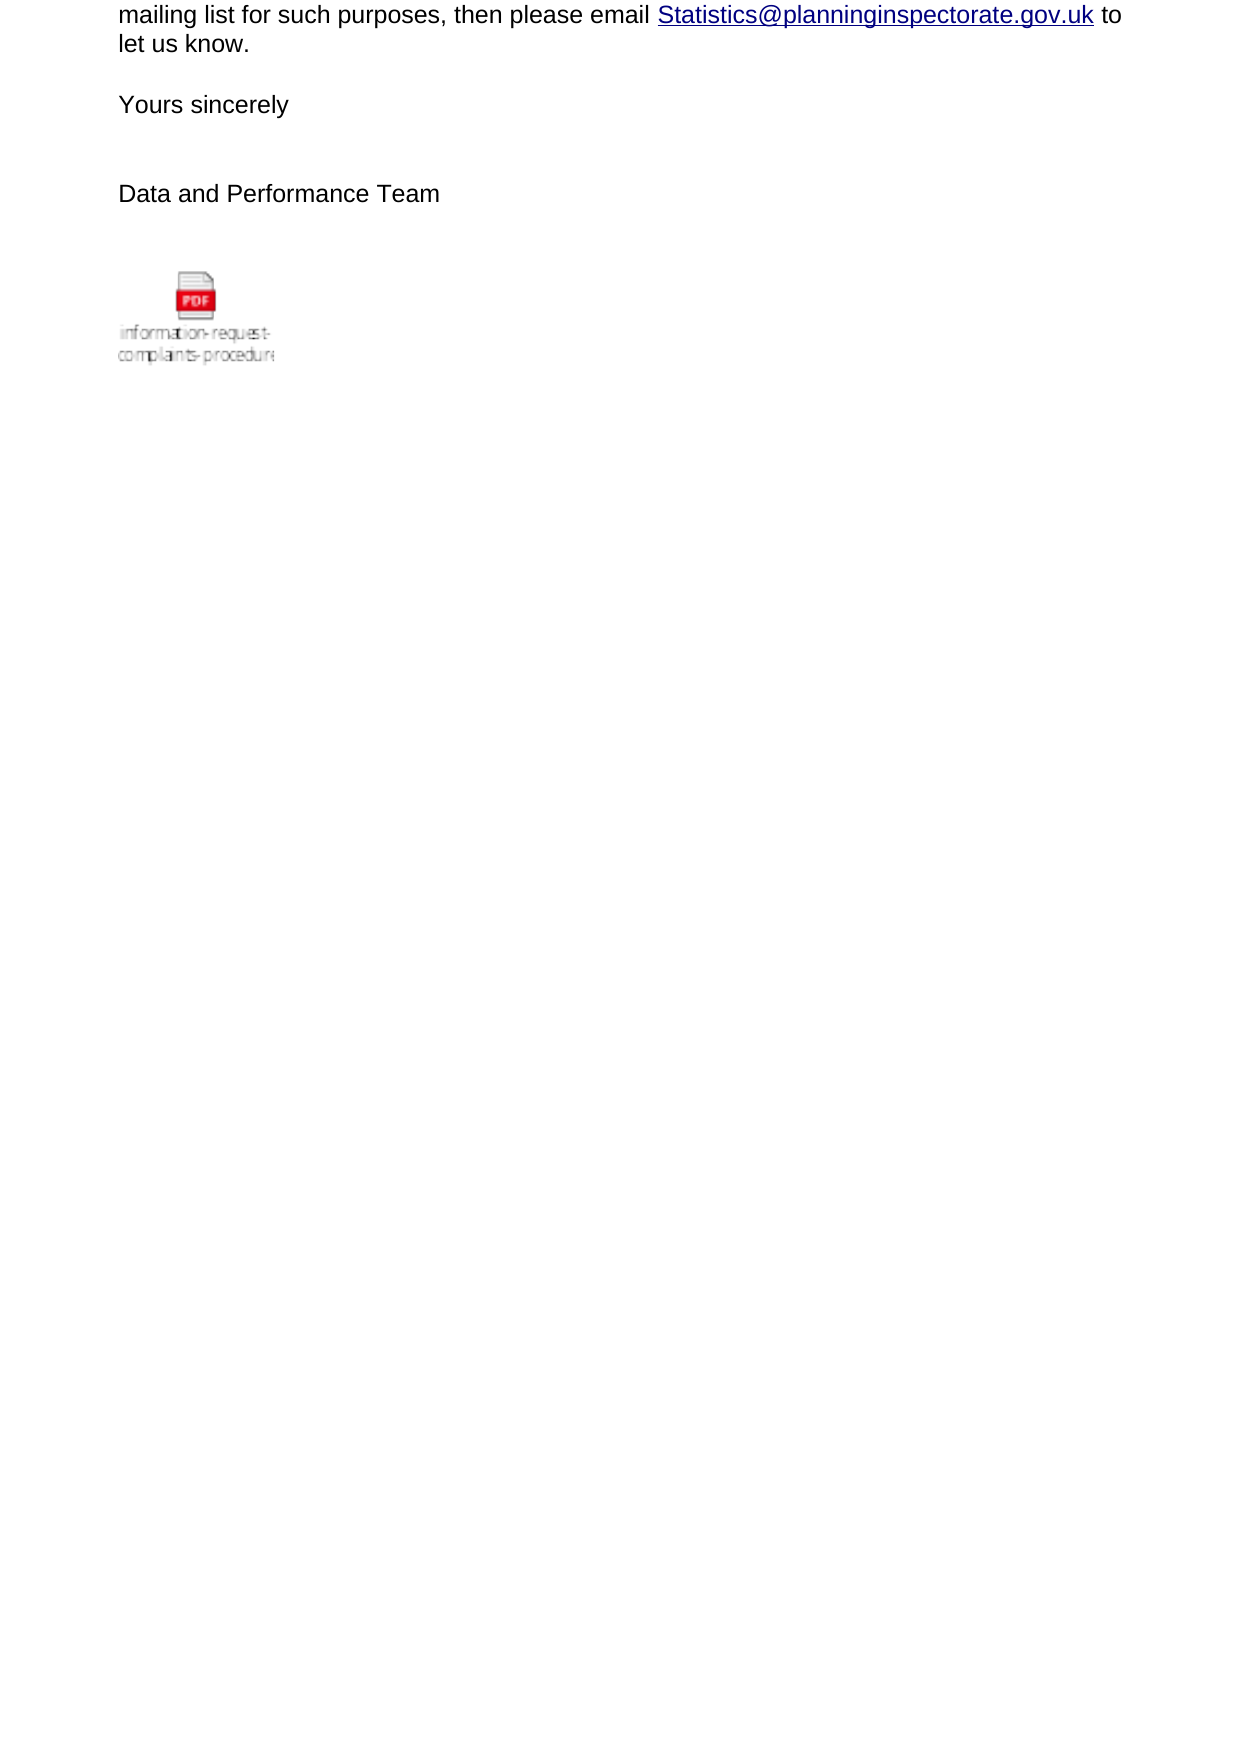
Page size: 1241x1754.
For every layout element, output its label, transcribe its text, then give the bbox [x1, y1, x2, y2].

text Yours sincerely [118, 90, 1122, 119]
text Data and Performance Team [118, 179, 1122, 208]
text mailing list for such purposes, then please email Statistics@planninginspectorate.gov.uk to let us know. [118, 0, 1122, 57]
